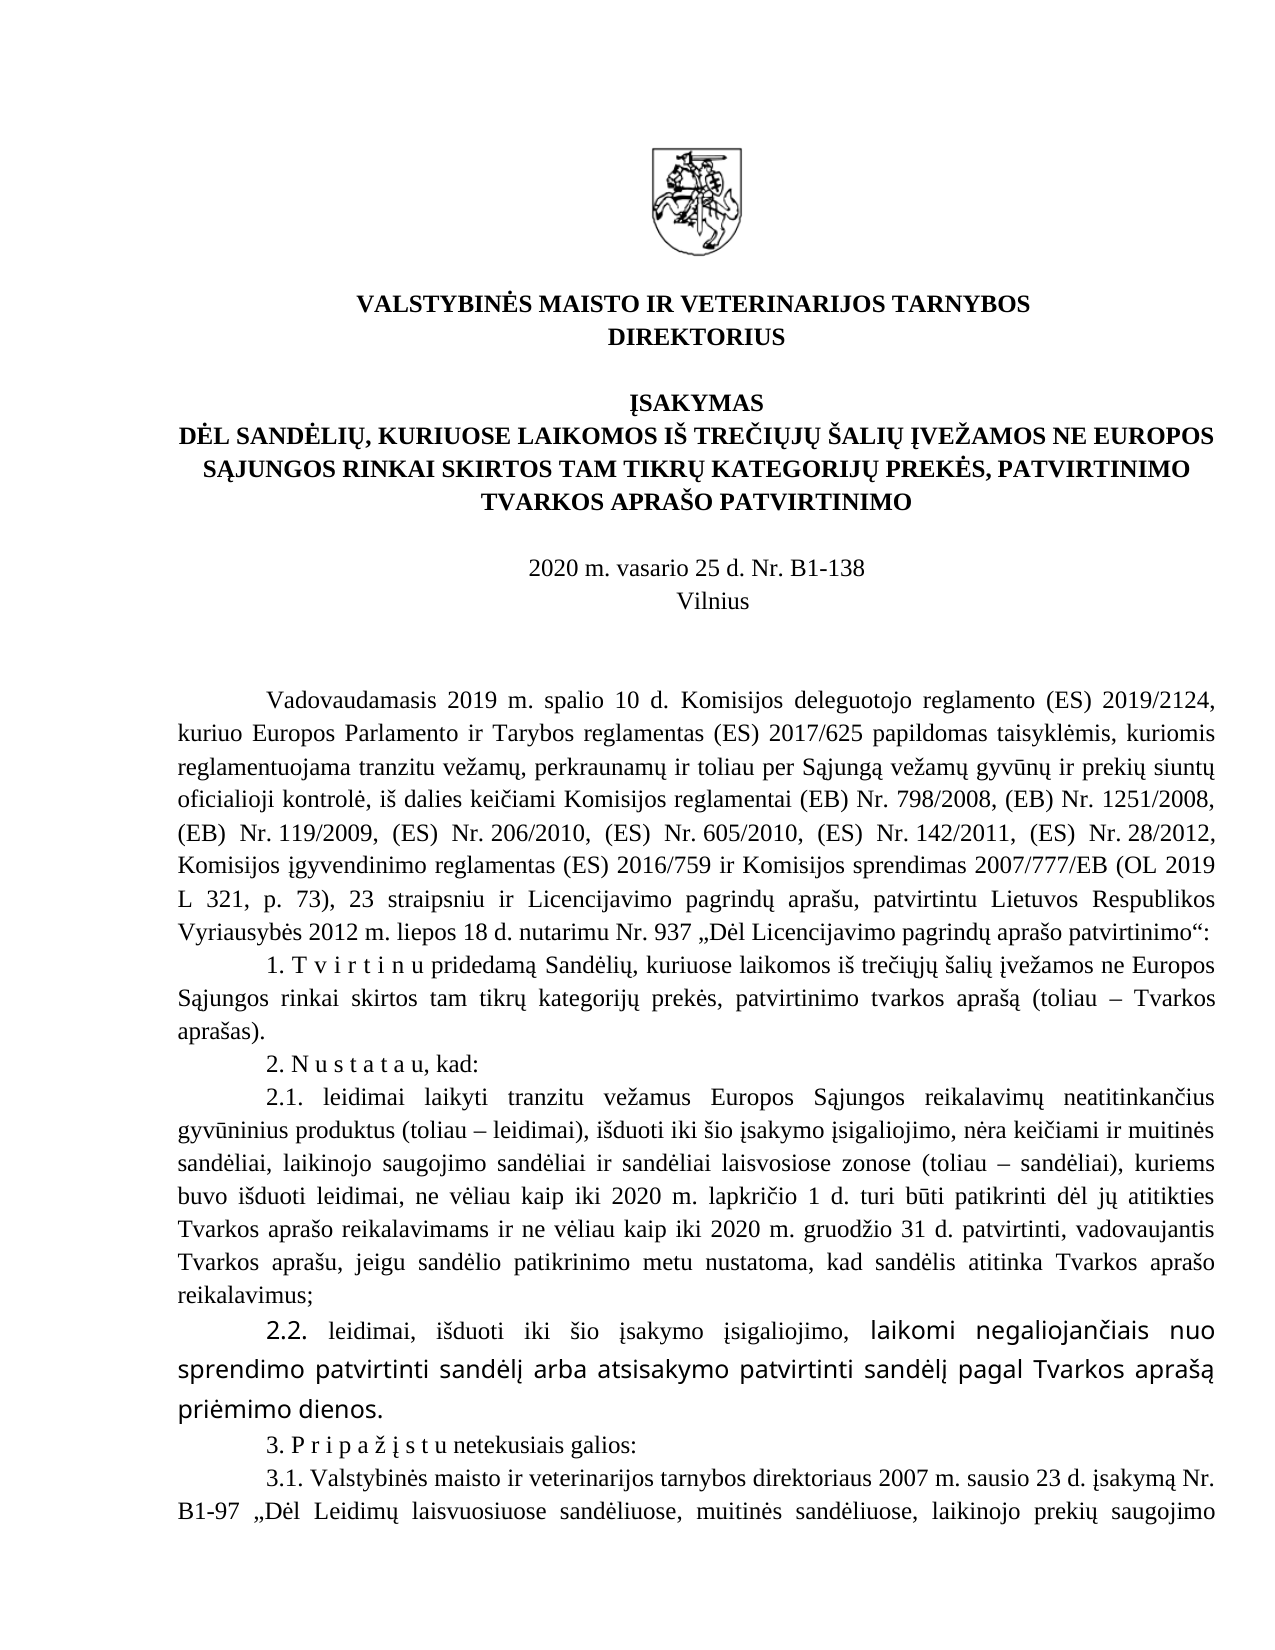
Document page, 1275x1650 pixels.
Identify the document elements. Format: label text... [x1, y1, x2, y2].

text VALSTYBINĖS MAISTO IR VETERINARIJOS TARNYBOS [177, 289, 1216, 318]
text DĖL SANDĖLIŲ, KURIUOSE LAIKOMOS IŠ TREČIŲJŲ ŠALIŲ ĮVEŽAMOS NE EUROPOS SĄJUNGOS RINKAI SKIRTOS TAM TIKRŲ KATEGORIJŲ PREKĖS, PATVIRTINIMO TVARKOS APRAŠO PATVIRTINIMO [177, 421, 1216, 516]
text 2.2. leidimai, išduoti iki šio įsakymo įsigaliojimo, laikomi negaliojančiais nuo sprendimo patvirtinti sandėlį arba atsisakymo patvirtinti sandėlį pagal Tvarkos aprašą priėmimo dienos. [177, 1313, 1216, 1425]
text 2.1. leidimai laikyti tranzitu vežamus Europos Sąjungos reikalavimų neatitinkančius gyvūninius produktus (toliau – leidimai), išduoti iki šio įsakymo įsigaliojimo, nėra keičiami ir muitinės sandėliai, laikinojo saugojimo sandėliai ir sandėliai laisvosiose zonose (toliau – sandėliai), kuriems buvo išduoti leidimai, ne vėliau kaip iki 2020 m. lapkričio 1 d. turi būti patikrinti dėl jų atitikties Tvarkos aprašo reikalavimams ir ne vėliau kaip iki 2020 m. gruodžio 31 d. patvirtinti, vadovaujantis Tvarkos aprašu, jeigu sandėlio patikrinimo metu nustatoma, kad sandėlis atitinka Tvarkos aprašo reikalavimus; [177, 1082, 1216, 1309]
text 3.1. Valstybinės maisto ir veterinarijos tarnybos direktoriaus 2007 m. sausio 23 d. įsakymą Nr. B1-97 „Dėl Leidimų laisvuosiuose sandėliuose, muitinės sandėliuose, laikinojo prekių saugojimo [177, 1463, 1216, 1525]
text Vilnius [177, 586, 1216, 615]
text 1. T v i r t i n u pridedamą Sandėlių, kuriuose laikomos iš trečiųjų šalių įvežamos ne Europos Sąjungos rinkai skirtos tam tikrų kategorijų prekės, patvirtinimo tvarkos aprašą (toliau – Tvarkos aprašas). [177, 950, 1216, 1044]
text Vadovaudamasis 2019 m. spalio 10 d. Komisijos deleguotojo reglamento (ES) 2019/2124, kuriuo Europos Parlamento ir Tarybos reglamentas (ES) 2017/625 papildomas taisyklėmis, kuriomis reglamentuojama tranzitu vežamų, perkraunamų ir toliau per Sąjungą vežamų gyvūnų ir prekių siuntų oficialioji kontrolė, iš dalies keičiami Komisijos reglamentai (EB) Nr. 798/2008, (EB) Nr. 1251/2008, (EB) Nr. 119/2009, (ES) Nr. 206/2010, (ES) Nr. 605/2010, (ES) Nr. 142/2011, (ES) Nr. 28/2012, Komisijos įgyvendinimo reglamentas (ES) 2016/759 ir Komisijos sprendimas 2007/777/EB (OL 2019 L 321, p. 73), 23 straipsniu ir Licencijavimo pagrindų aprašu, patvirtintu Lietuvos Respublikos Vyriausybės 2012 m. liepos 18 d. nutarimu Nr. 937 „Dėl Licencijavimo pagrindų aprašo patvirtinimo“: [177, 686, 1216, 945]
text ĮSAKYMAS [177, 388, 1216, 417]
text DIREKTORIUS [177, 322, 1216, 351]
text 2. N u s t a t a u, kad: [177, 1049, 1216, 1077]
text 3. P r i p a ž į s t u netekusiais galios: [177, 1430, 1216, 1459]
text 2020 m. vasario 25 d. Nr. B1-138 [177, 553, 1216, 582]
